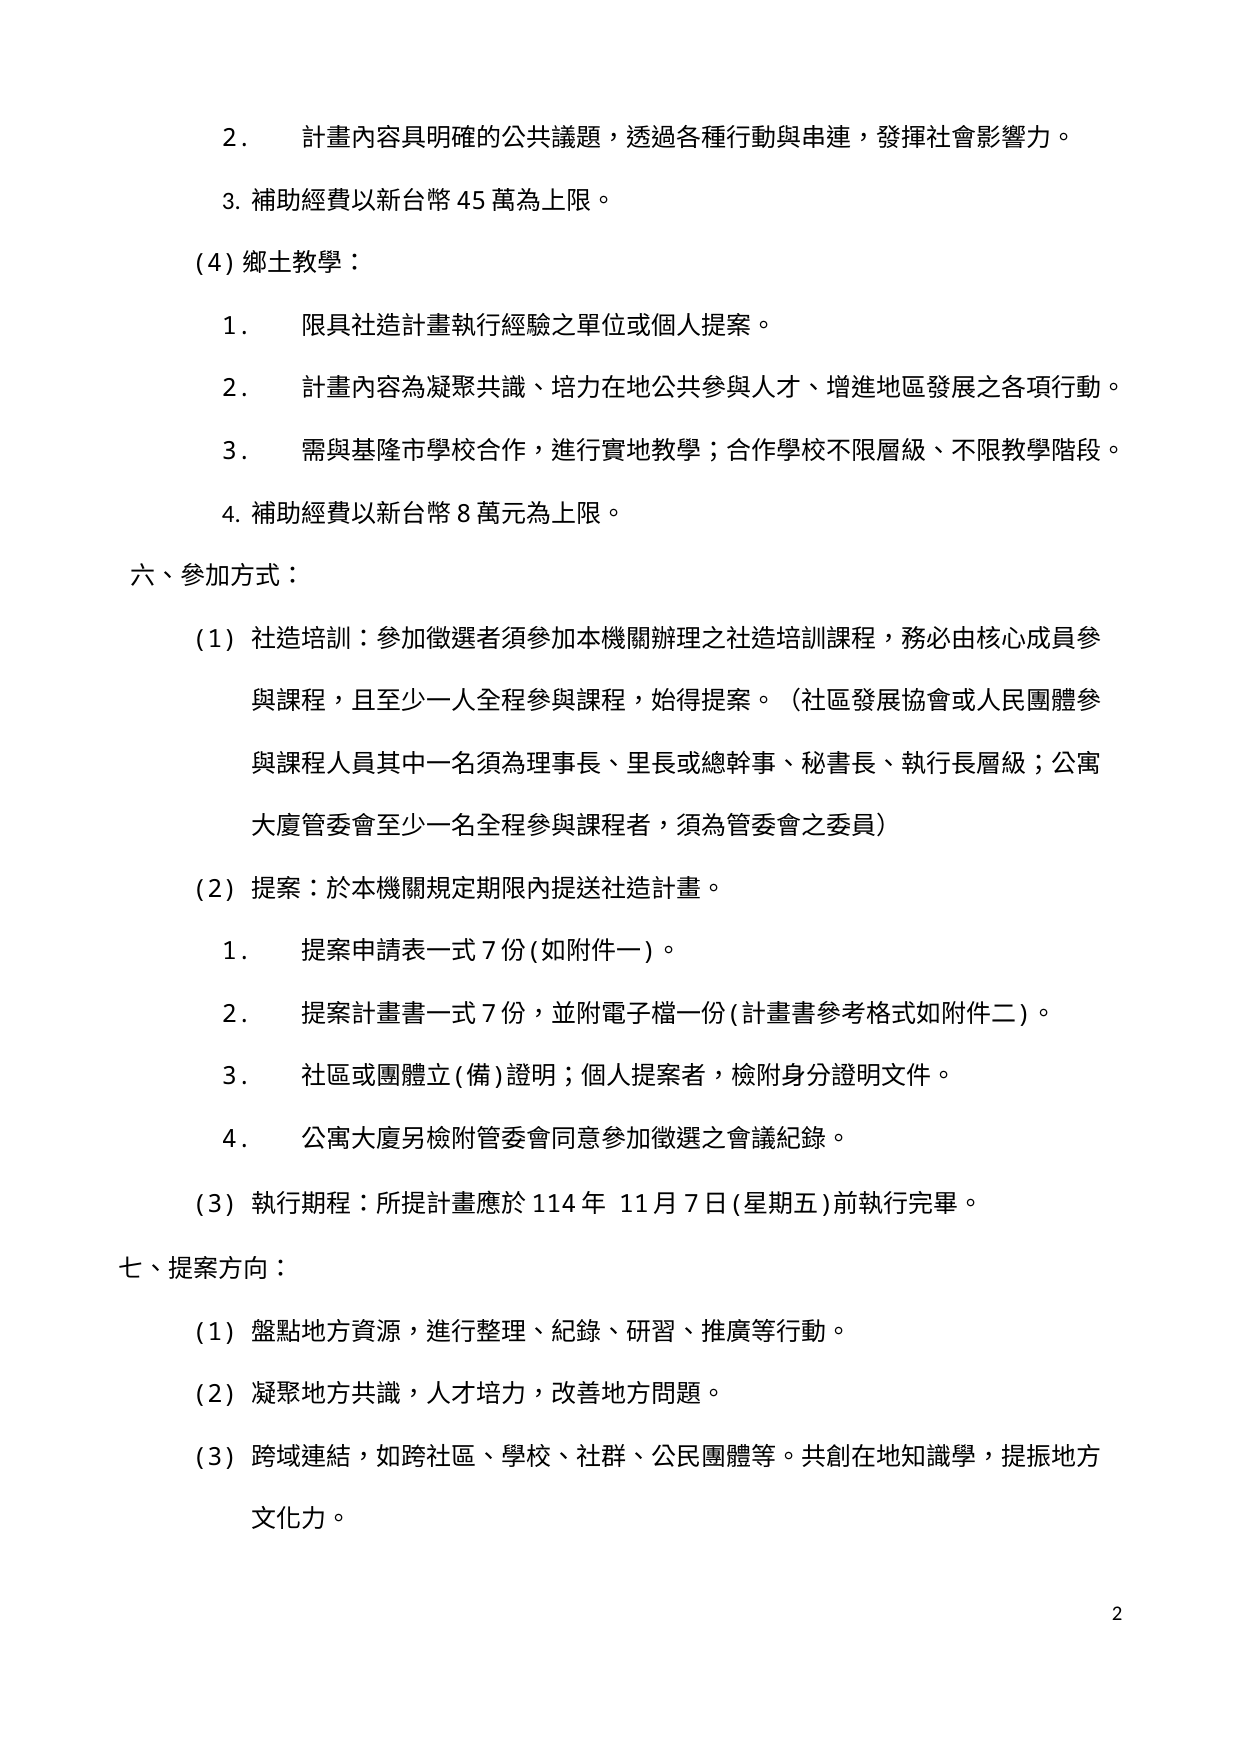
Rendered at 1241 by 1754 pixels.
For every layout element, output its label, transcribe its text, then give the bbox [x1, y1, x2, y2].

text 六、參加方式： [130, 532, 1122, 594]
list 鄉土教學： [192, 219, 1122, 282]
list 計畫內容為凝聚共識、培力在地公共參與人才、增進地區發展之各項行動。 [222, 344, 1122, 407]
list 限具社造計畫執行經驗之單位或個人提案。 [222, 282, 1122, 344]
list 執行期程：所提計畫應於114年 11月7日(星期五)前執行完畢。 [192, 1160, 1122, 1222]
text 七、提案方向： [118, 1225, 1122, 1287]
list 提案計畫書一式7份，並附電子檔一份(計畫書參考格式如附件二)。 [222, 969, 1122, 1032]
list 盤點地方資源，進行整理、紀錄、研習、推廣等行動。 [192, 1287, 1122, 1350]
list 補助經費以新台幣8萬元為上限。 [222, 469, 1122, 532]
list 社造培訓：參加徵選者須參加本機關辦理之社造培訓課程，務必由核心成員參與課程，且至少一人全程參與課程，始得提案。（社區發展協會或人民團體參與課程人員其中一名須為理事長、里長或總幹事、秘書長、執行長層級；公寓大廈管委會至少一名全程參與課程者，須為管委會之委員） [192, 594, 1122, 844]
list 凝聚地方共識，人才培力，改善地方問題。 [192, 1350, 1122, 1412]
list 提案申請表一式7份(如附件一)。 [222, 907, 1122, 969]
list 需與基隆市學校合作，進行實地教學；合作學校不限層級、不限教學階段。 [222, 407, 1122, 469]
list 跨域連結，如跨社區、學校、社群、公民團體等。共創在地知識學，提振地方文化力。 [192, 1412, 1122, 1537]
list 補助經費以新台幣45萬為上限。 [222, 157, 1122, 219]
list 提案：於本機關規定期限內提送社造計畫。 [192, 844, 1122, 907]
list 計畫內容具明確的公共議題，透過各種行動與串連，發揮社會影響力。 [222, 94, 1122, 157]
list 公寓大廈另檢附管委會同意參加徵選之會議紀錄。 [222, 1094, 1122, 1157]
list 社區或團體立(備)證明；個人提案者，檢附身分證明文件。 [222, 1032, 1122, 1094]
